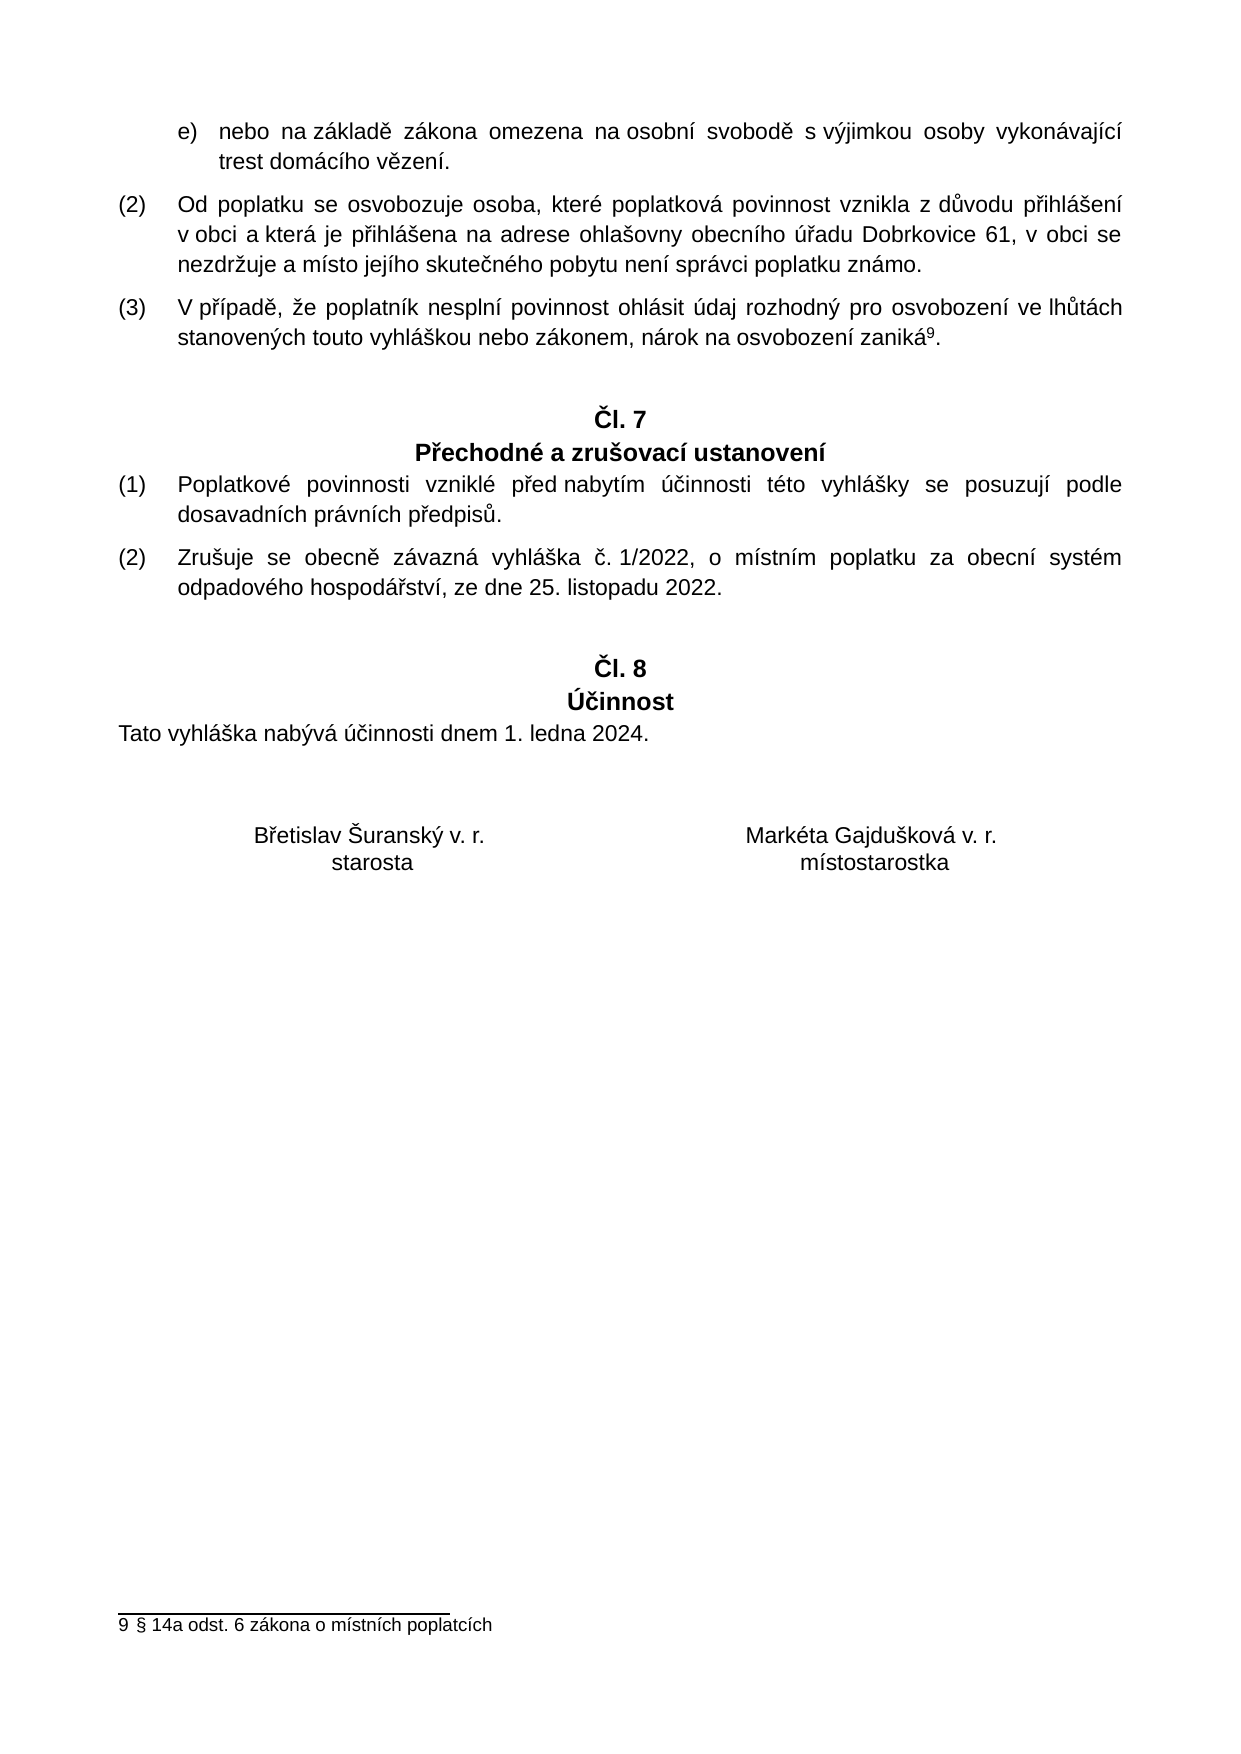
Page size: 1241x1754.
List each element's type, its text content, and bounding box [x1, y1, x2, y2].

list V případě, že poplatník nesplní povinnost ohlásit údaj rozhodný pro osvobození ve lhůtách stanovených touto vyhláškou nebo zákonem, nárok na osvobození zaniká. [118, 294, 1122, 351]
table_cell [118, 881, 620, 999]
table_header Břetislav Šuranský v. r. starosta [118, 763, 620, 881]
list Poplatkové povinnosti vzniklé před nabytím účinnosti této vyhlášky se posuzují podle dosavadních právních předpisů. [118, 471, 1122, 527]
list nebo na základě zákona omezena na osobní svobodě s výjimkou osoby vykonávající trest domácího vězení. [177, 118, 1122, 175]
table_header Markéta Gajdušková v. r. místostarostka [620, 763, 1122, 881]
subtitle Čl. 7 Přechodné a zrušovací ustanovení [118, 404, 1122, 466]
subtitle Čl. 8 Účinnost [118, 654, 1122, 716]
text Tato vyhláška nabývá účinnosti dnem 1. ledna 2024. [118, 720, 1122, 746]
list Zrušuje se obecně závazná vyhláška č. 1/2022, o místním poplatku za obecní systém odpadového hospodářství, ze dne 25. listopadu 2022. [118, 543, 1122, 600]
table_cell [620, 881, 1122, 999]
list § 14a odst. 6 zákona o místních poplatcích [118, 1614, 1122, 1635]
list Od poplatku se osvobozuje osoba, které poplatková povinnost vznikla z důvodu přihlášení v obci a která je přihlášena na adrese ohlašovny obecního úřadu Dobrkovice 61, v obci se nezdržuje a místo jejího skutečného pobytu není správci poplatku známo. [118, 191, 1122, 278]
